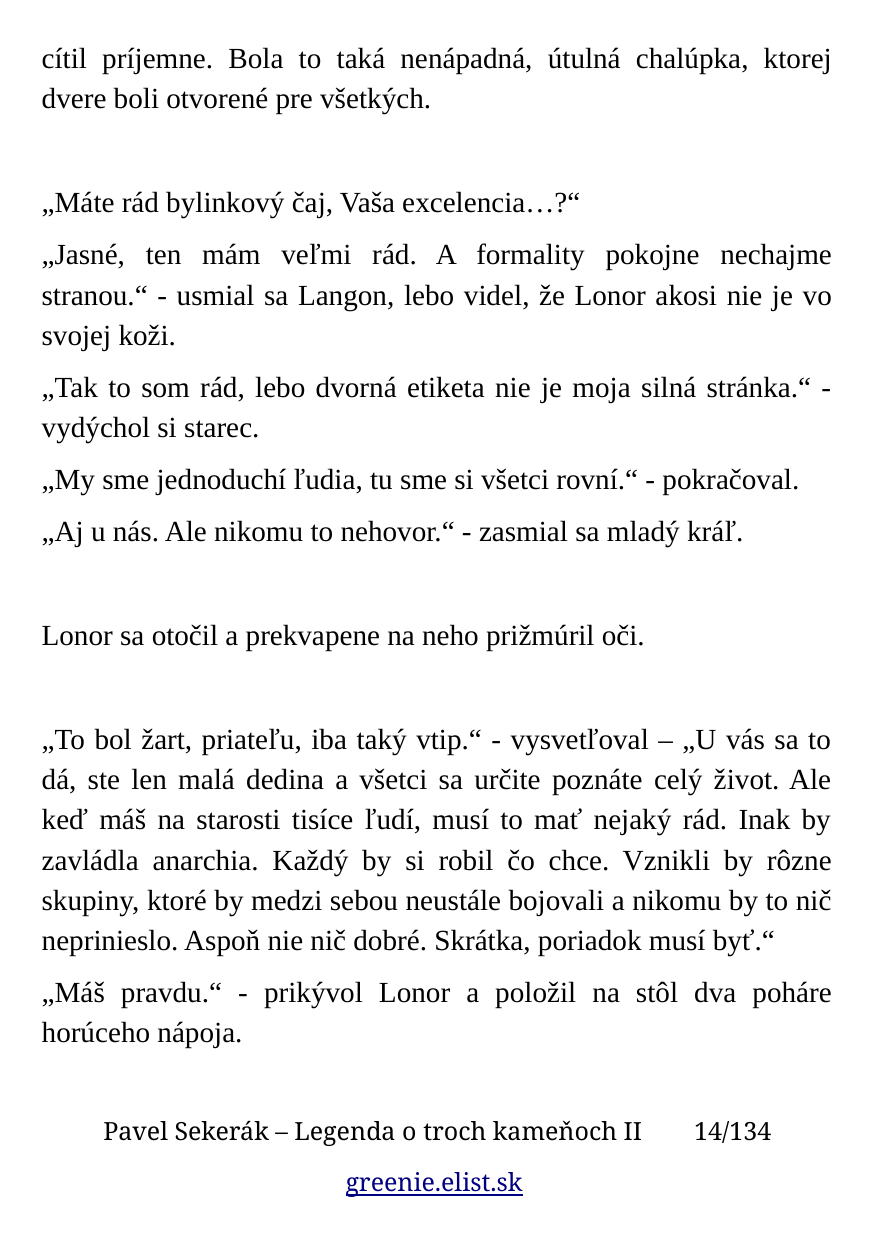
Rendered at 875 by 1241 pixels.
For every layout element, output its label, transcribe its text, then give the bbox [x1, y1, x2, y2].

text cítil príjemne. Bola to taká nenápadná, útulná chalúpka, ktorej dvere boli otvorené pre všetkých. [41, 41, 833, 115]
text „To bol žart, priateľu, iba taký vtip.“ - vysvetľoval – „U vás sa to dá, ste len malá dedina a všetci sa určite poznáte celý život. Ale keď máš na starosti tisíce ľudí, musí to mať nejaký rád. Inak by zavládla anarchia. Každý by si robil čo chce. Vznikli by rôzne skupiny, ktoré by medzi sebou neustále bojovali a nikomu by to nič neprinieslo. Aspoň nie nič dobré. Skrátka, poriadok musí byť.“ [41, 722, 833, 957]
text „Tak to som rád, lebo dvorná etiketa nie je moja silná stránka.“ - vydýchol si starec. [41, 370, 833, 444]
text „Máš pravdu.“ - prikývol Lonor a položil na stôl dva poháre horúceho nápoja. [41, 975, 833, 1049]
text „Jasné, ten mám veľmi rád. A formality pokojne nechajme stranou.“ - usmial sa Langon, lebo videl, že Lonor akosi nie je vo svojej koži. [41, 237, 833, 351]
text Lonor sa otočil a prekvapene na neho prižmúril oči. [41, 618, 833, 652]
text „Máte rád bylinkový čaj, Vaša excelencia…?“ [41, 186, 833, 219]
text „My sme jednoduchí ľudia, tu sme si všetci rovní.“ - pokračoval. [41, 462, 833, 496]
text „Aj u nás. Ale nikomu to nehovor.“ - zasmial sa mladý kráľ. [41, 514, 833, 548]
